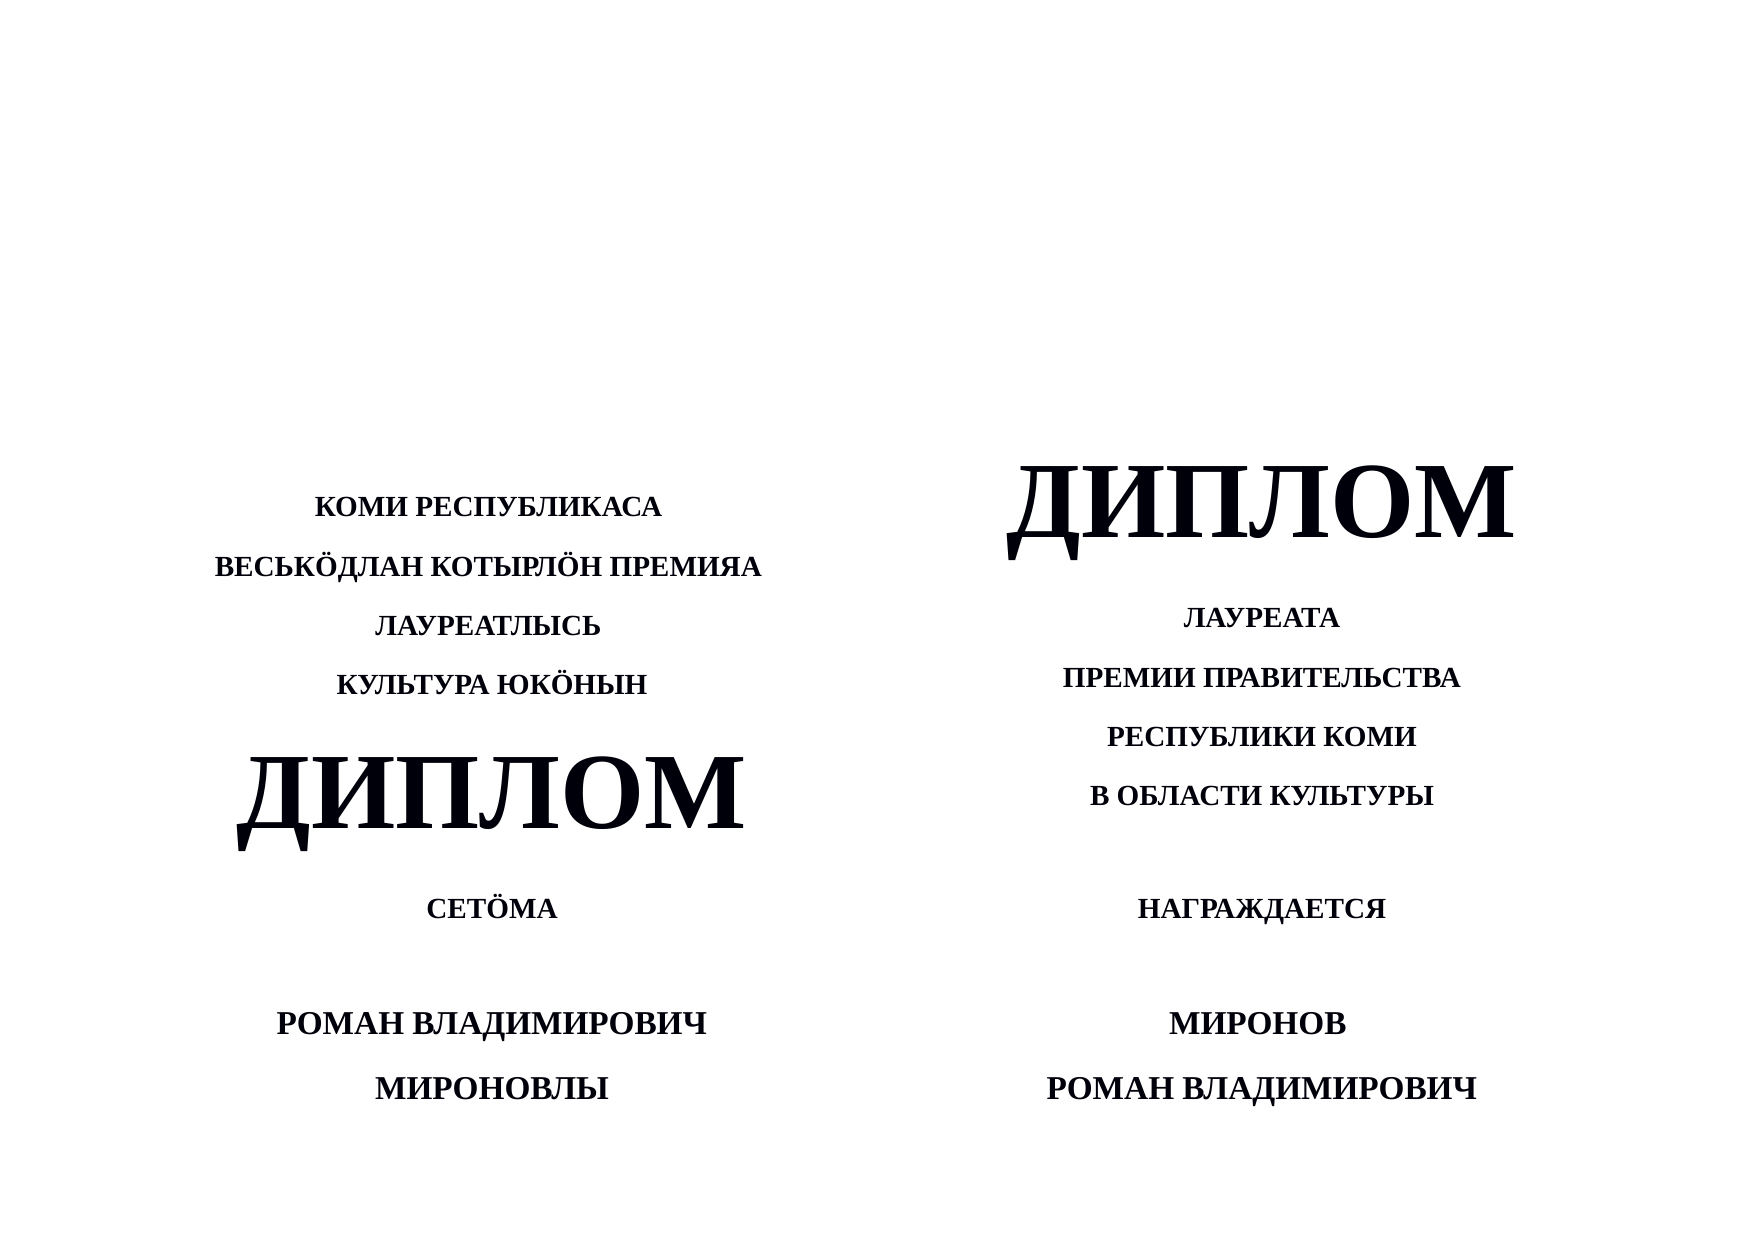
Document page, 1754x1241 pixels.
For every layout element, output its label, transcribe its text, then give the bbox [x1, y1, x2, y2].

table_header КОМИ РЕСПУБЛИКАСА ВЕСЬКӦДЛАН КОТЫРЛӦН ПРЕМИЯА ЛАУРЕАТЛЫСЬ КУЛЬТУРА ЮКӦНЫН ДИПЛОМ СЕТӦМА РОМАН ВЛАДИМИРОВИЧ МИРОНОВЛЫ [107, 118, 877, 1127]
table_header ДИПЛОМ ЛАУРЕАТА ПРЕМИИ ПРАВИТЕЛЬСТВА РЕСПУБЛИКИ КОМИ В ОБЛАСТИ КУЛЬТУРЫ НАГРАЖДАЕТСЯ МИРОНОВ РОМАН ВЛАДИМИРОВИЧ [877, 118, 1647, 1127]
